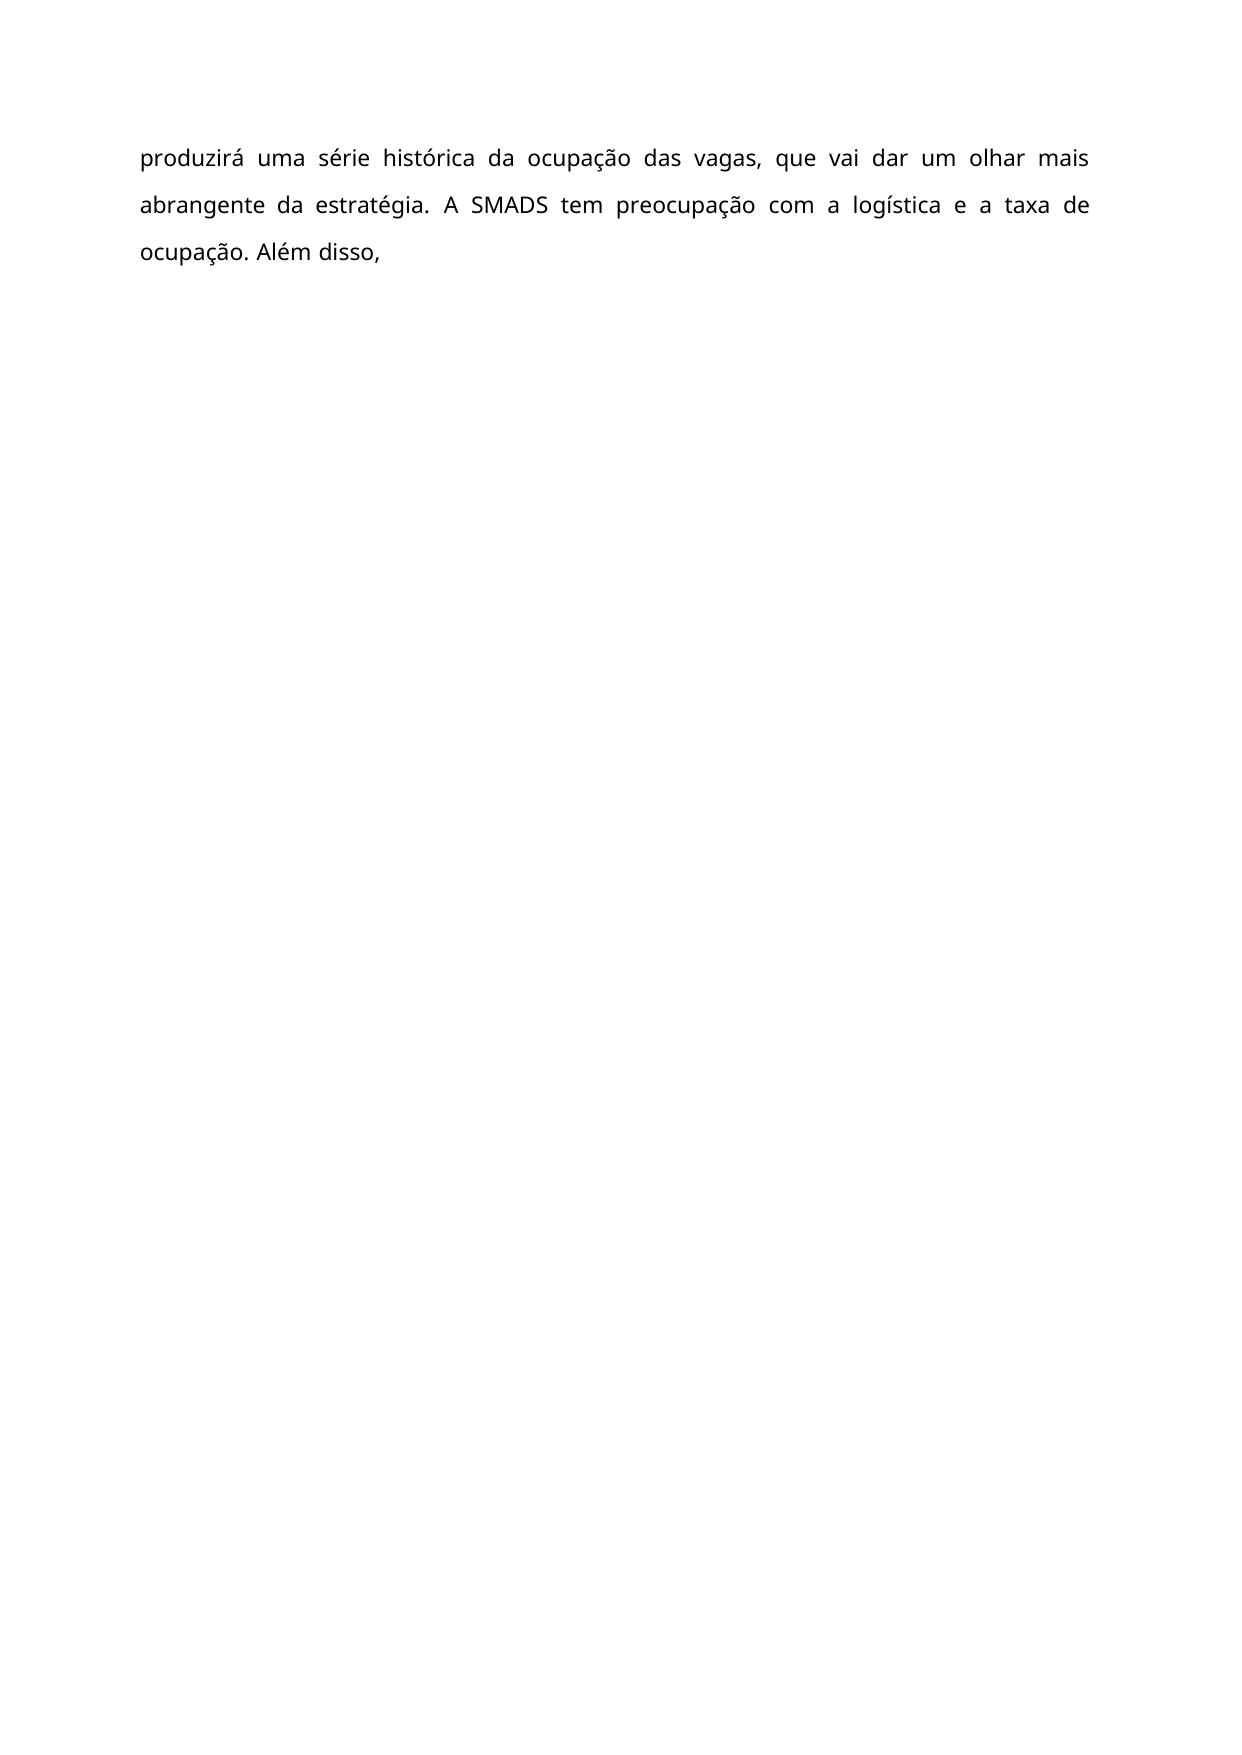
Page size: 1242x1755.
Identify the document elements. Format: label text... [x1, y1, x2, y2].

text produzirá uma série histórica da ocupação das vagas, que vai dar um olhar mais abrangente da estratégia. A SMADS tem preocupação com a logística e a taxa de ocupação. Além disso, [139, 142, 1090, 267]
